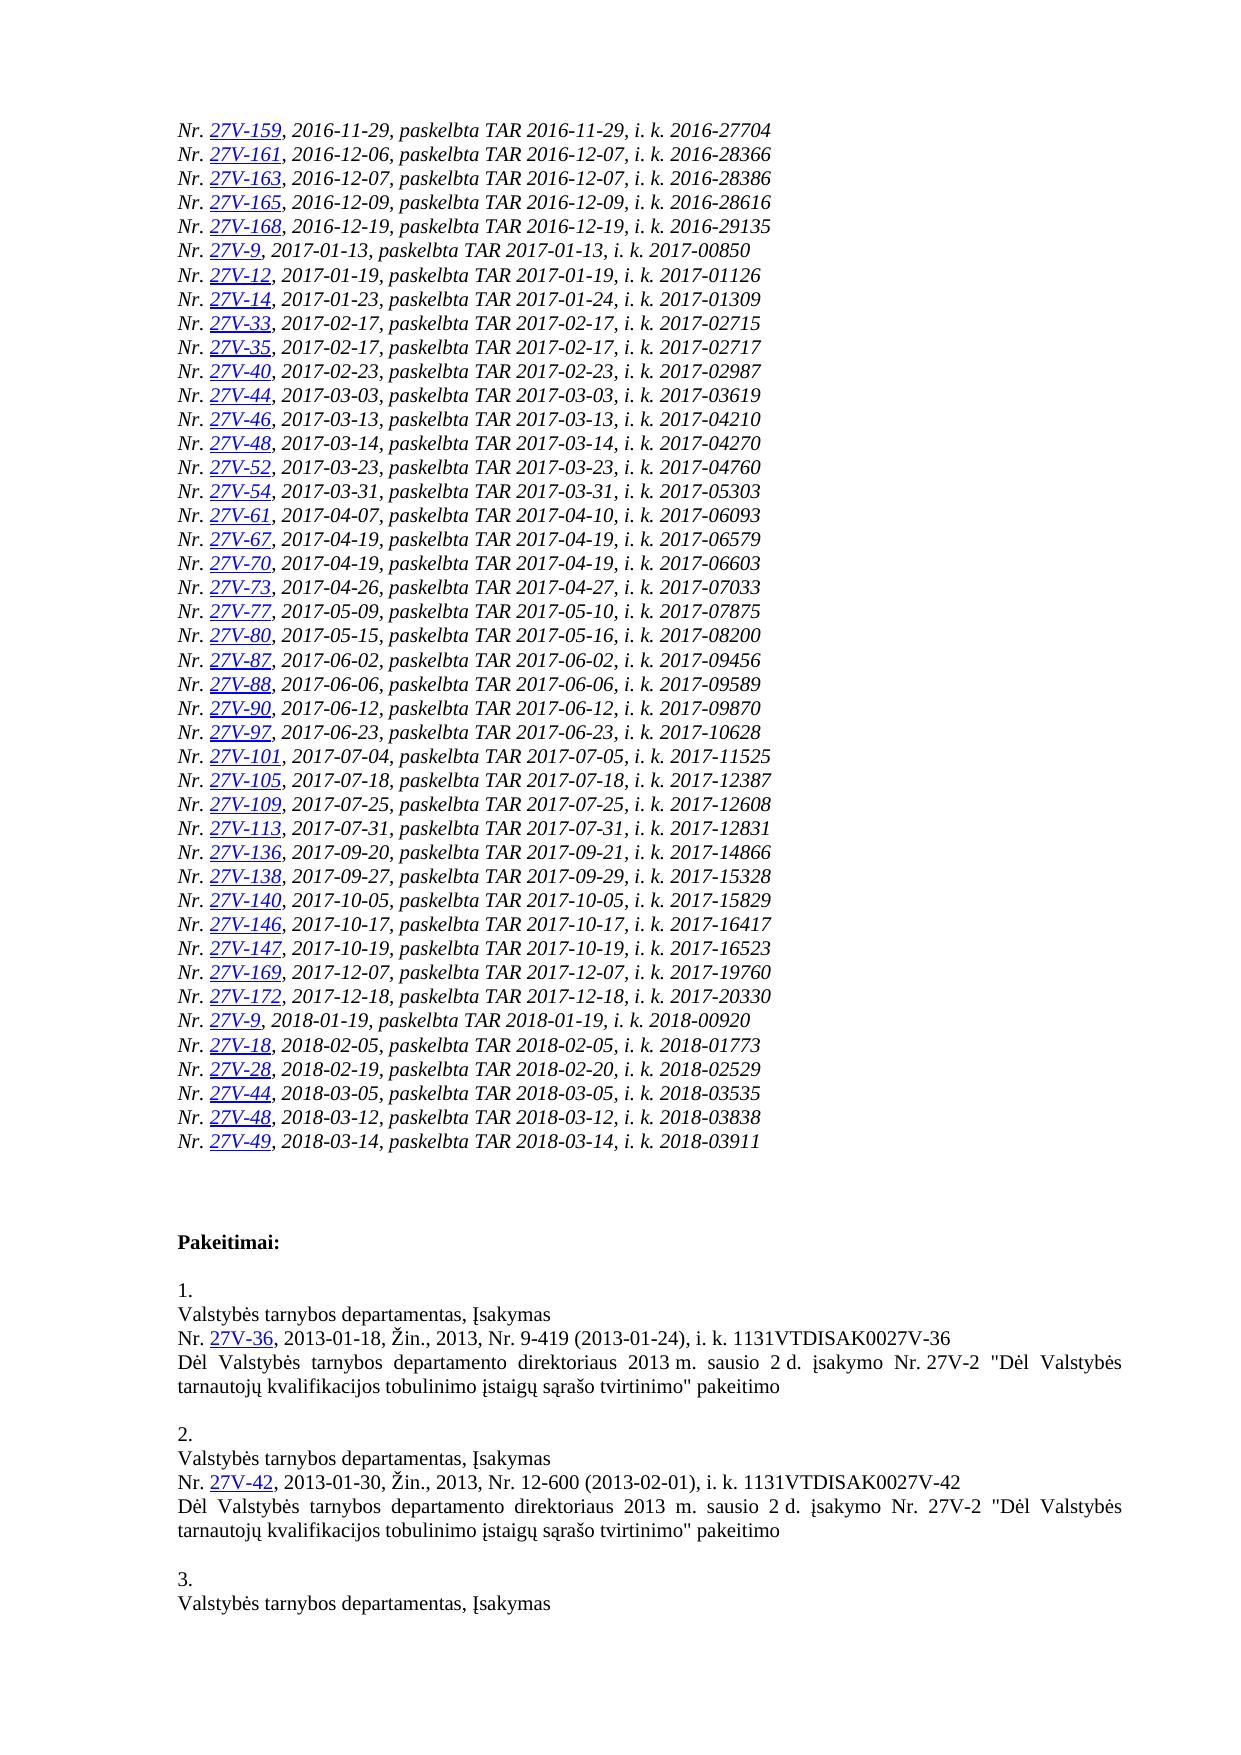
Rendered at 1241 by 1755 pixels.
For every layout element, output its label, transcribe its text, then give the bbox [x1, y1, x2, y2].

text Valstybės tarnybos departamentas, Įsakymas [177, 1446, 1122, 1470]
text Nr. 27V-46, 2017-03-13, paskelbta TAR 2017-03-13, i. k. 2017-04210 [177, 407, 1122, 431]
text Nr. 27V-138, 2017-09-27, paskelbta TAR 2017-09-29, i. k. 2017-15328 [177, 864, 1122, 888]
text Nr. 27V-172, 2017-12-18, paskelbta TAR 2017-12-18, i. k. 2017-20330 [177, 984, 1122, 1008]
text Pakeitimai: [177, 1230, 1122, 1254]
text Nr. 27V-9, 2018-01-19, paskelbta TAR 2018-01-19, i. k. 2018-00920 [177, 1008, 1122, 1032]
text Nr. 27V-73, 2017-04-26, paskelbta TAR 2017-04-27, i. k. 2017-07033 [177, 575, 1122, 599]
text Nr. 27V-169, 2017-12-07, paskelbta TAR 2017-12-07, i. k. 2017-19760 [177, 960, 1122, 984]
text Nr. 27V-48, 2018-03-12, paskelbta TAR 2018-03-12, i. k. 2018-03838 [177, 1105, 1122, 1129]
text Dėl Valstybės tarnybos departamento direktoriaus 2013 m. sausio 2 d. įsakymo Nr. 27V-2 "Dėl Valstybės tarnautojų kvalifikacijos tobulinimo įstaigų sąrašo tvirtinimo" pakeitimo [177, 1494, 1122, 1542]
text 2. [177, 1422, 1122, 1446]
text Nr. 27V-36, 2013-01-18, Žin., 2013, Nr. 9-419 (2013-01-24), i. k. 1131VTDISAK0027V-36 [177, 1326, 1122, 1350]
text Nr. 27V-113, 2017-07-31, paskelbta TAR 2017-07-31, i. k. 2017-12831 [177, 816, 1122, 840]
text Nr. 27V-161, 2016-12-06, paskelbta TAR 2016-12-07, i. k. 2016-28366 [177, 142, 1122, 166]
text Nr. 27V-159, 2016-11-29, paskelbta TAR 2016-11-29, i. k. 2016-27704 [177, 118, 1122, 142]
text Nr. 27V-33, 2017-02-17, paskelbta TAR 2017-02-17, i. k. 2017-02715 [177, 311, 1122, 335]
text Nr. 27V-163, 2016-12-07, paskelbta TAR 2016-12-07, i. k. 2016-28386 [177, 166, 1122, 190]
text Nr. 27V-40, 2017-02-23, paskelbta TAR 2017-02-23, i. k. 2017-02987 [177, 359, 1122, 383]
text Nr. 27V-165, 2016-12-09, paskelbta TAR 2016-12-09, i. k. 2016-28616 [177, 190, 1122, 214]
text Nr. 27V-70, 2017-04-19, paskelbta TAR 2017-04-19, i. k. 2017-06603 [177, 551, 1122, 575]
text Nr. 27V-90, 2017-06-12, paskelbta TAR 2017-06-12, i. k. 2017-09870 [177, 696, 1122, 720]
text Nr. 27V-52, 2017-03-23, paskelbta TAR 2017-03-23, i. k. 2017-04760 [177, 455, 1122, 479]
text Nr. 27V-44, 2018-03-05, paskelbta TAR 2018-03-05, i. k. 2018-03535 [177, 1081, 1122, 1105]
text Valstybės tarnybos departamentas, Įsakymas [177, 1591, 1122, 1615]
text Nr. 27V-18, 2018-02-05, paskelbta TAR 2018-02-05, i. k. 2018-01773 [177, 1032, 1122, 1057]
text Nr. 27V-54, 2017-03-31, paskelbta TAR 2017-03-31, i. k. 2017-05303 [177, 479, 1122, 503]
text Nr. 27V-146, 2017-10-17, paskelbta TAR 2017-10-17, i. k. 2017-16417 [177, 912, 1122, 936]
text Nr. 27V-28, 2018-02-19, paskelbta TAR 2018-02-20, i. k. 2018-02529 [177, 1057, 1122, 1081]
text Nr. 27V-97, 2017-06-23, paskelbta TAR 2017-06-23, i. k. 2017-10628 [177, 720, 1122, 744]
text Nr. 27V-88, 2017-06-06, paskelbta TAR 2017-06-06, i. k. 2017-09589 [177, 672, 1122, 696]
text Dėl Valstybės tarnybos departamento direktoriaus 2013 m. sausio 2 d. įsakymo Nr. 27V-2 "Dėl Valstybės tarnautojų kvalifikacijos tobulinimo įstaigų sąrašo tvirtinimo" pakeitimo [177, 1350, 1122, 1398]
text Nr. 27V-42, 2013-01-30, Žin., 2013, Nr. 12-600 (2013-02-01), i. k. 1131VTDISAK0027V-42 [177, 1470, 1122, 1494]
text 1. [177, 1278, 1122, 1302]
text Nr. 27V-67, 2017-04-19, paskelbta TAR 2017-04-19, i. k. 2017-06579 [177, 527, 1122, 551]
text Nr. 27V-168, 2016-12-19, paskelbta TAR 2016-12-19, i. k. 2016-29135 [177, 214, 1122, 238]
text Valstybės tarnybos departamentas, Įsakymas [177, 1302, 1122, 1326]
text Nr. 27V-101, 2017-07-04, paskelbta TAR 2017-07-05, i. k. 2017-11525 [177, 744, 1122, 768]
text Nr. 27V-87, 2017-06-02, paskelbta TAR 2017-06-02, i. k. 2017-09456 [177, 647, 1122, 672]
text Nr. 27V-49, 2018-03-14, paskelbta TAR 2018-03-14, i. k. 2018-03911 [177, 1129, 1122, 1153]
text Nr. 27V-44, 2017-03-03, paskelbta TAR 2017-03-03, i. k. 2017-03619 [177, 383, 1122, 407]
text Nr. 27V-140, 2017-10-05, paskelbta TAR 2017-10-05, i. k. 2017-15829 [177, 888, 1122, 912]
text 3. [177, 1567, 1122, 1591]
text Nr. 27V-136, 2017-09-20, paskelbta TAR 2017-09-21, i. k. 2017-14866 [177, 840, 1122, 864]
text Nr. 27V-9, 2017-01-13, paskelbta TAR 2017-01-13, i. k. 2017-00850 [177, 238, 1122, 262]
text Nr. 27V-80, 2017-05-15, paskelbta TAR 2017-05-16, i. k. 2017-08200 [177, 623, 1122, 647]
text Nr. 27V-48, 2017-03-14, paskelbta TAR 2017-03-14, i. k. 2017-04270 [177, 431, 1122, 455]
text Nr. 27V-14, 2017-01-23, paskelbta TAR 2017-01-24, i. k. 2017-01309 [177, 287, 1122, 311]
text Nr. 27V-109, 2017-07-25, paskelbta TAR 2017-07-25, i. k. 2017-12608 [177, 792, 1122, 816]
text Nr. 27V-105, 2017-07-18, paskelbta TAR 2017-07-18, i. k. 2017-12387 [177, 768, 1122, 792]
text Nr. 27V-12, 2017-01-19, paskelbta TAR 2017-01-19, i. k. 2017-01126 [177, 262, 1122, 287]
text Nr. 27V-61, 2017-04-07, paskelbta TAR 2017-04-10, i. k. 2017-06093 [177, 503, 1122, 527]
text Nr. 27V-77, 2017-05-09, paskelbta TAR 2017-05-10, i. k. 2017-07875 [177, 599, 1122, 623]
text Nr. 27V-147, 2017-10-19, paskelbta TAR 2017-10-19, i. k. 2017-16523 [177, 936, 1122, 960]
text Nr. 27V-35, 2017-02-17, paskelbta TAR 2017-02-17, i. k. 2017-02717 [177, 335, 1122, 359]
